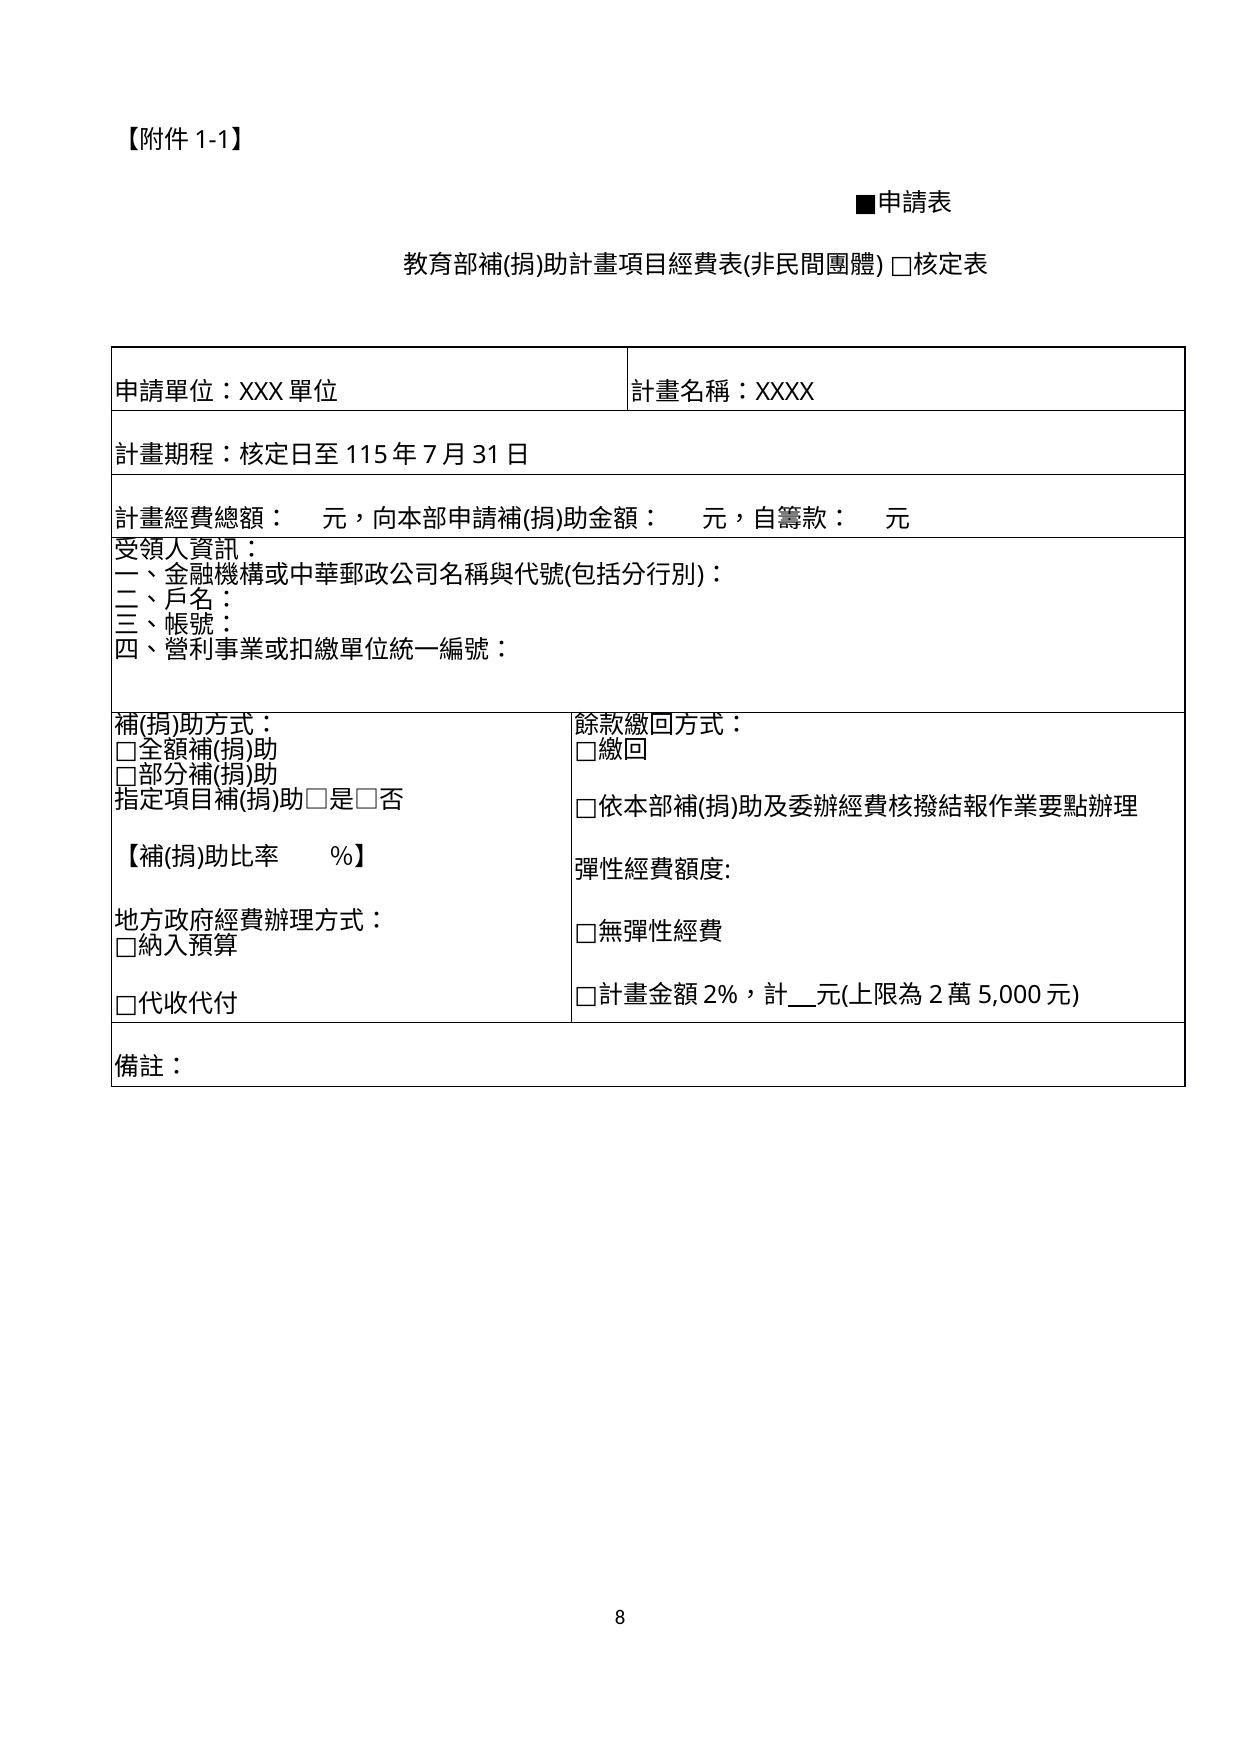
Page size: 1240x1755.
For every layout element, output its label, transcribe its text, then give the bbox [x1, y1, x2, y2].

table_cell [530, 159, 576, 221]
table_cell 計畫名稱：XXXX [628, 348, 1184, 410]
table_cell 教育部補(捐)助計畫項目經費表(非民間團體) □核定表 [284, 221, 1107, 284]
table_cell 補(捐)助方式： □全額補(捐)助 □部分補(捐)助 指定項目補(捐)助□是□否 【補(捐)助比率 ％】 地方政府經費辦理方式： □納入預算 □代收代付 □非屬地方政府 [112, 713, 571, 1022]
table_header 【附件1-1】 [111, 96, 1067, 159]
table_cell [1191, 712, 1220, 1022]
table_cell [1191, 537, 1220, 712]
table_header [1185, 96, 1191, 159]
table_cell [576, 159, 792, 221]
table_cell [284, 159, 407, 221]
table_cell [1191, 346, 1220, 410]
table_cell [408, 284, 530, 346]
table_cell [1186, 1022, 1191, 1086]
table_cell [261, 221, 284, 284]
table_cell [1186, 712, 1191, 1022]
table_cell [1186, 537, 1191, 712]
table_cell [1186, 346, 1191, 410]
table_cell [111, 221, 261, 284]
table_cell [576, 284, 792, 346]
table_cell [1136, 159, 1220, 221]
table_cell [111, 159, 261, 221]
table_cell [793, 284, 1136, 346]
table_cell 餘款繳回方式： □繳回 □依本部補(捐)助及委辦經費核撥結報作業要點辦理 彈性經費額度: □無彈性經費 □計畫金額2%，計 元(上限為2萬5,000元) [572, 713, 1184, 1022]
table_cell [1136, 284, 1220, 346]
table_header [1136, 96, 1185, 159]
table_header [1191, 96, 1220, 159]
table_cell [1191, 1022, 1220, 1086]
table_cell 備註： 本表適用政府機關(構)、公私立學校、特種基金及行政法人。 各計畫執行單位應事先擬訂經費支用項目，並於本表說明欄詳實敘明。 各執行單位經費動支應依中央政府各項經費支用規定、本部各計畫補(捐)助要點及本要點經費編列基準表規定辦理。 上述中央政府經費支用規定，得逕於「行政院主計總處網站-友善經費報支專區-內審規定」查詢參考。 非指定項目補(捐)助，說明欄位新增支用項目，得由執行單位循內部行政程序自行辦理。 同一計畫向本部及其他機關申請補(捐)助時，應於計畫項目經費申請表內，詳列向本部及其他機關申請補助之項目及金額，如有隱匿不實或造假情事，本部應撤銷該補(捐)助案件，並收回已撥付款項。 補(捐)助計畫除依本要點第4點規定之情形外，以不補(捐)助人事費、加班費、內部場地使用費及行政管理費為原則。 申請補(捐)助經費，其計畫執行涉及須依「政府機關政策文宣規劃執行注意事項」、預算法第62條之1及其執行原則等相關規定辦理者，應明確標示其為「廣告」，且揭示贊助機關（教育部）名稱，並不得以置入性行銷方式進行。 [112, 1023, 1184, 1086]
table_cell [261, 159, 284, 221]
table_cell [1191, 474, 1220, 537]
table_cell 計畫期程：核定日至 115年7月31日 [112, 411, 1184, 473]
table_cell [1191, 221, 1220, 284]
table_cell [261, 284, 284, 346]
table_cell [1108, 221, 1191, 284]
table_header [1108, 96, 1136, 159]
table_cell [1186, 410, 1191, 473]
table_cell [408, 159, 530, 221]
table_cell ■申請表 [793, 159, 1136, 221]
table_cell [530, 284, 576, 346]
table_header [1068, 96, 1107, 159]
table_cell 受領人資訊： 一、金融機構或中華郵政公司名稱與代號(包括分行別)： 二、戶名： 三、帳號： 四、營利事業或扣繳單位統一編號： [112, 538, 1184, 712]
table_cell [1191, 410, 1220, 473]
table_cell [284, 284, 407, 346]
table_cell [1186, 474, 1191, 537]
table_cell [111, 284, 261, 346]
table_cell 計畫經費總額： 元，向本部申請補(捐)助金額： 元，自籌款： 元 [112, 475, 1184, 537]
table_cell 申請單位：XXX單位 [112, 348, 627, 410]
